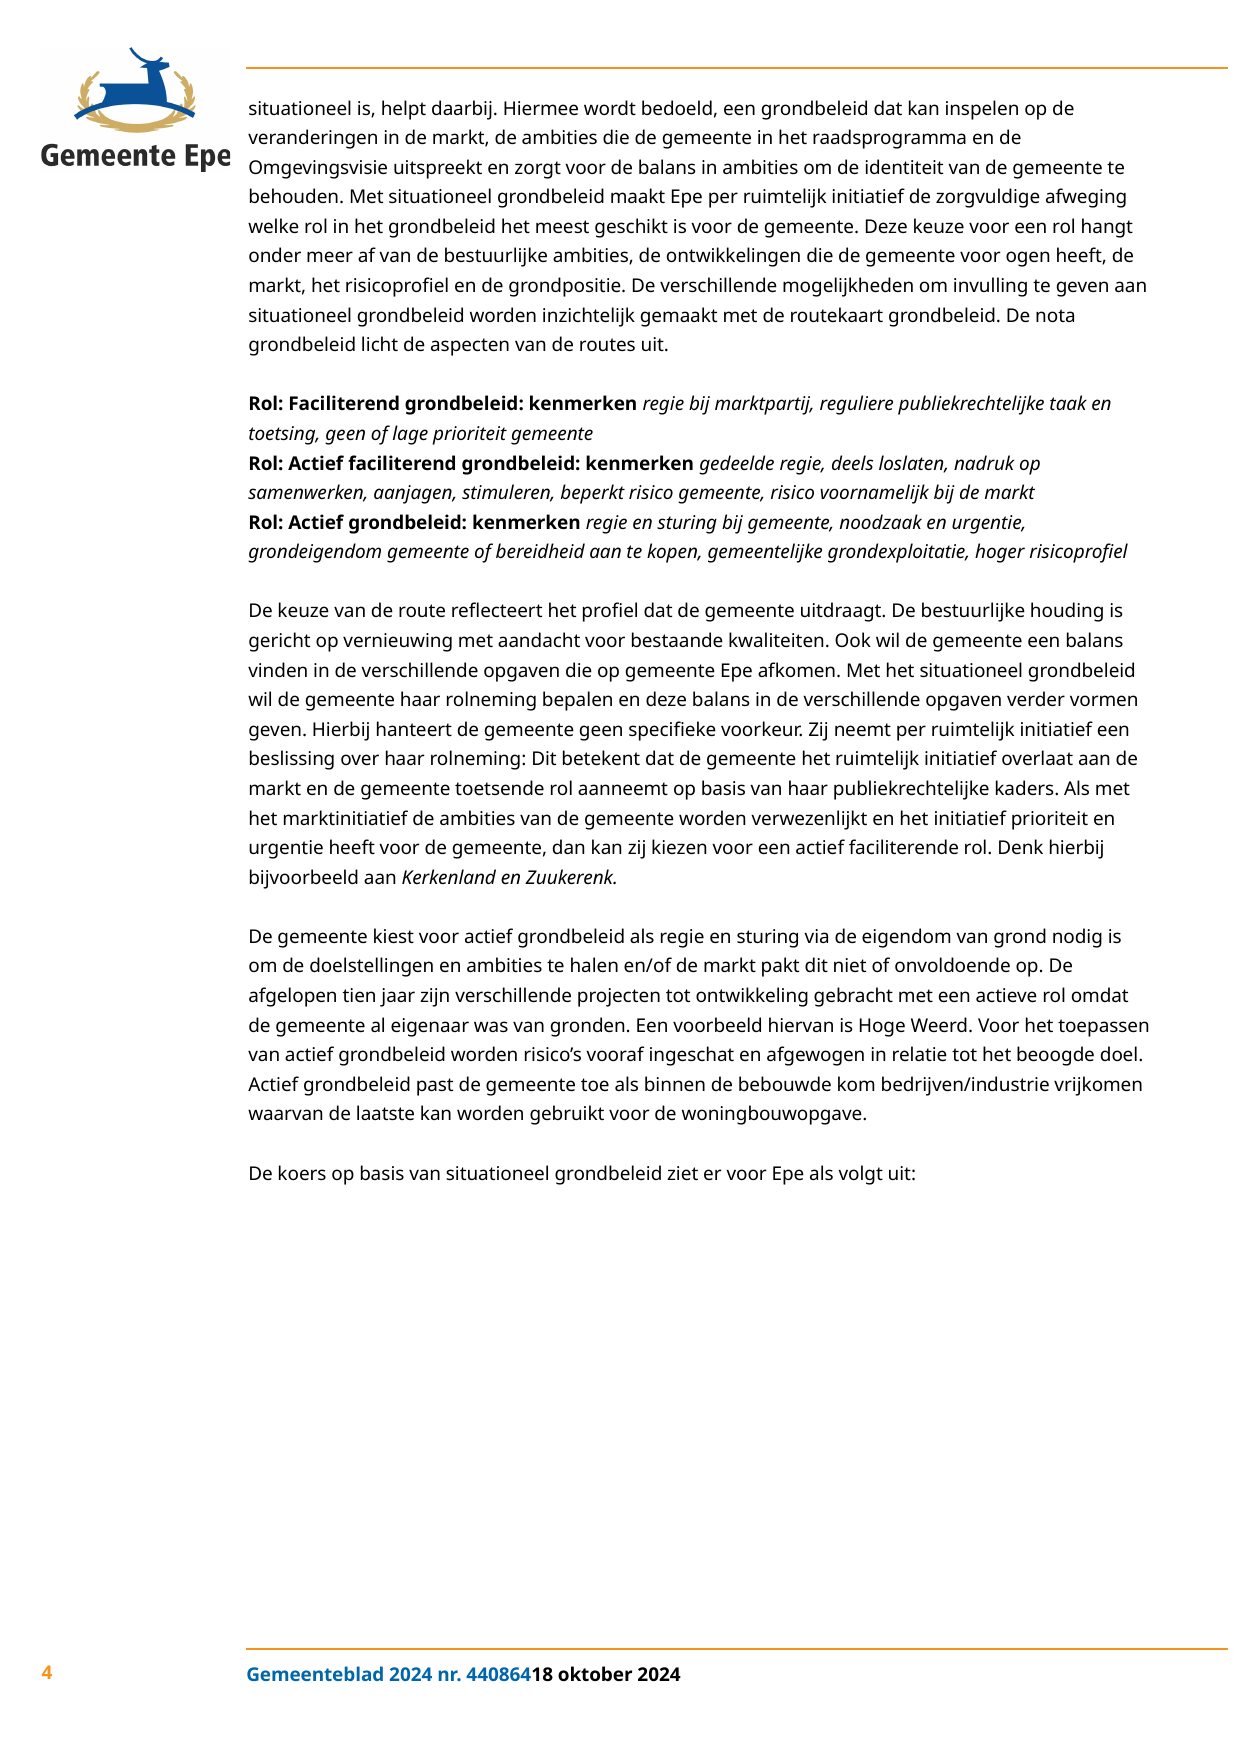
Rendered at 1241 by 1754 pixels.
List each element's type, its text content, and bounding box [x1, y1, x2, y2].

text Rol: Actief grondbeleid: kenmerken regie en sturing bij gemeente, noodzaak en urgentie, grondeigendom gemeente of bereidheid aan te kopen, gemeentelijke grondexploitatie, hoger risicoprofiel [248, 509, 1152, 564]
picture [41, 47, 231, 172]
text situationeel is, helpt daarbij. Hiermee wordt bedoeld, een grondbeleid dat kan inspelen op de veranderingen in de markt, de ambities die de gemeente in het raadsprogramma en de Omgevingsvisie uitspreekt en zorgt voor de balans in ambities om de identiteit van de gemeente te behouden. Met situationeel grondbeleid maakt Epe per ruimtelijk initiatief de zorgvuldige afweging welke rol in het grondbeleid het meest geschikt is voor de gemeente. Deze keuze voor een rol hangt onder meer af van de bestuurlijke ambities, de ontwikkelingen die de gemeente voor ogen heeft, de markt, het risicoprofiel en de grondpositie. De verschillende mogelijkheden om invulling te geven aan situationeel grondbeleid worden inzichtelijk gemaakt met de routekaart grondbeleid. De nota grondbeleid licht de aspecten van de routes uit. [248, 95, 1152, 357]
text Rol: Faciliterend grondbeleid: kenmerken regie bij marktpartij, reguliere publiekrechtelijke taak en toetsing, geen of lage prioriteit gemeente [248, 391, 1152, 446]
text Rol: Actief faciliterend grondbeleid: kenmerken gedeelde regie, deels loslaten, nadruk op samenwerken, aanjagen, stimuleren, beperkt risico gemeente, risico voornamelijk bij de markt [248, 450, 1152, 505]
text De koers op basis van situationeel grondbeleid ziet er voor Epe als volgt uit: [248, 1160, 1152, 1186]
text De keuze van de route reflecteert het profiel dat de gemeente uitdraagt. De bestuurlijke houding is gericht op vernieuwing met aandacht voor bestaande kwaliteiten. Ook wil de gemeente een balans vinden in de verschillende opgaven die op gemeente Epe afkomen. Met het situationeel grondbeleid wil de gemeente haar rolneming bepalen en deze balans in de verschillende opgaven verder vormen geven. Hierbij hanteert de gemeente geen specifieke voorkeur. Zij neemt per ruimtelijk initiatief een beslissing over haar rolneming: Dit betekent dat de gemeente het ruimtelijk initiatief overlaat aan de markt en de gemeente toetsende rol aanneemt op basis van haar publiekrechtelijke kaders. Als met het marktinitiatief de ambities van de gemeente worden verwezenlijkt en het initiatief prioriteit en urgentie heeft voor de gemeente, dan kan zij kiezen voor een actief faciliterende rol. Denk hierbij bijvoorbeeld aan Kerkenland en Zuukerenk. [248, 598, 1152, 890]
text De gemeente kiest voor actief grondbeleid als regie en sturing via de eigendom van grond nodig is om de doelstellingen en ambities te halen en/of de markt pakt dit niet of onvoldoende op. De afgelopen tien jaar zijn verschillende projecten tot ontwikkeling gebracht met een actieve rol omdat de gemeente al eigenaar was van gronden. Een voorbeeld hiervan is Hoge Weerd. Voor het toepassen van actief grondbeleid worden risico’s vooraf ingeschat en afgewogen in relatie tot het beoogde doel. Actief grondbeleid past de gemeente toe als binnen de bebouwde kom bedrijven/industrie vrijkomen waarvan de laatste kan worden gebruikt voor de woningbouwopgave. [248, 923, 1152, 1126]
